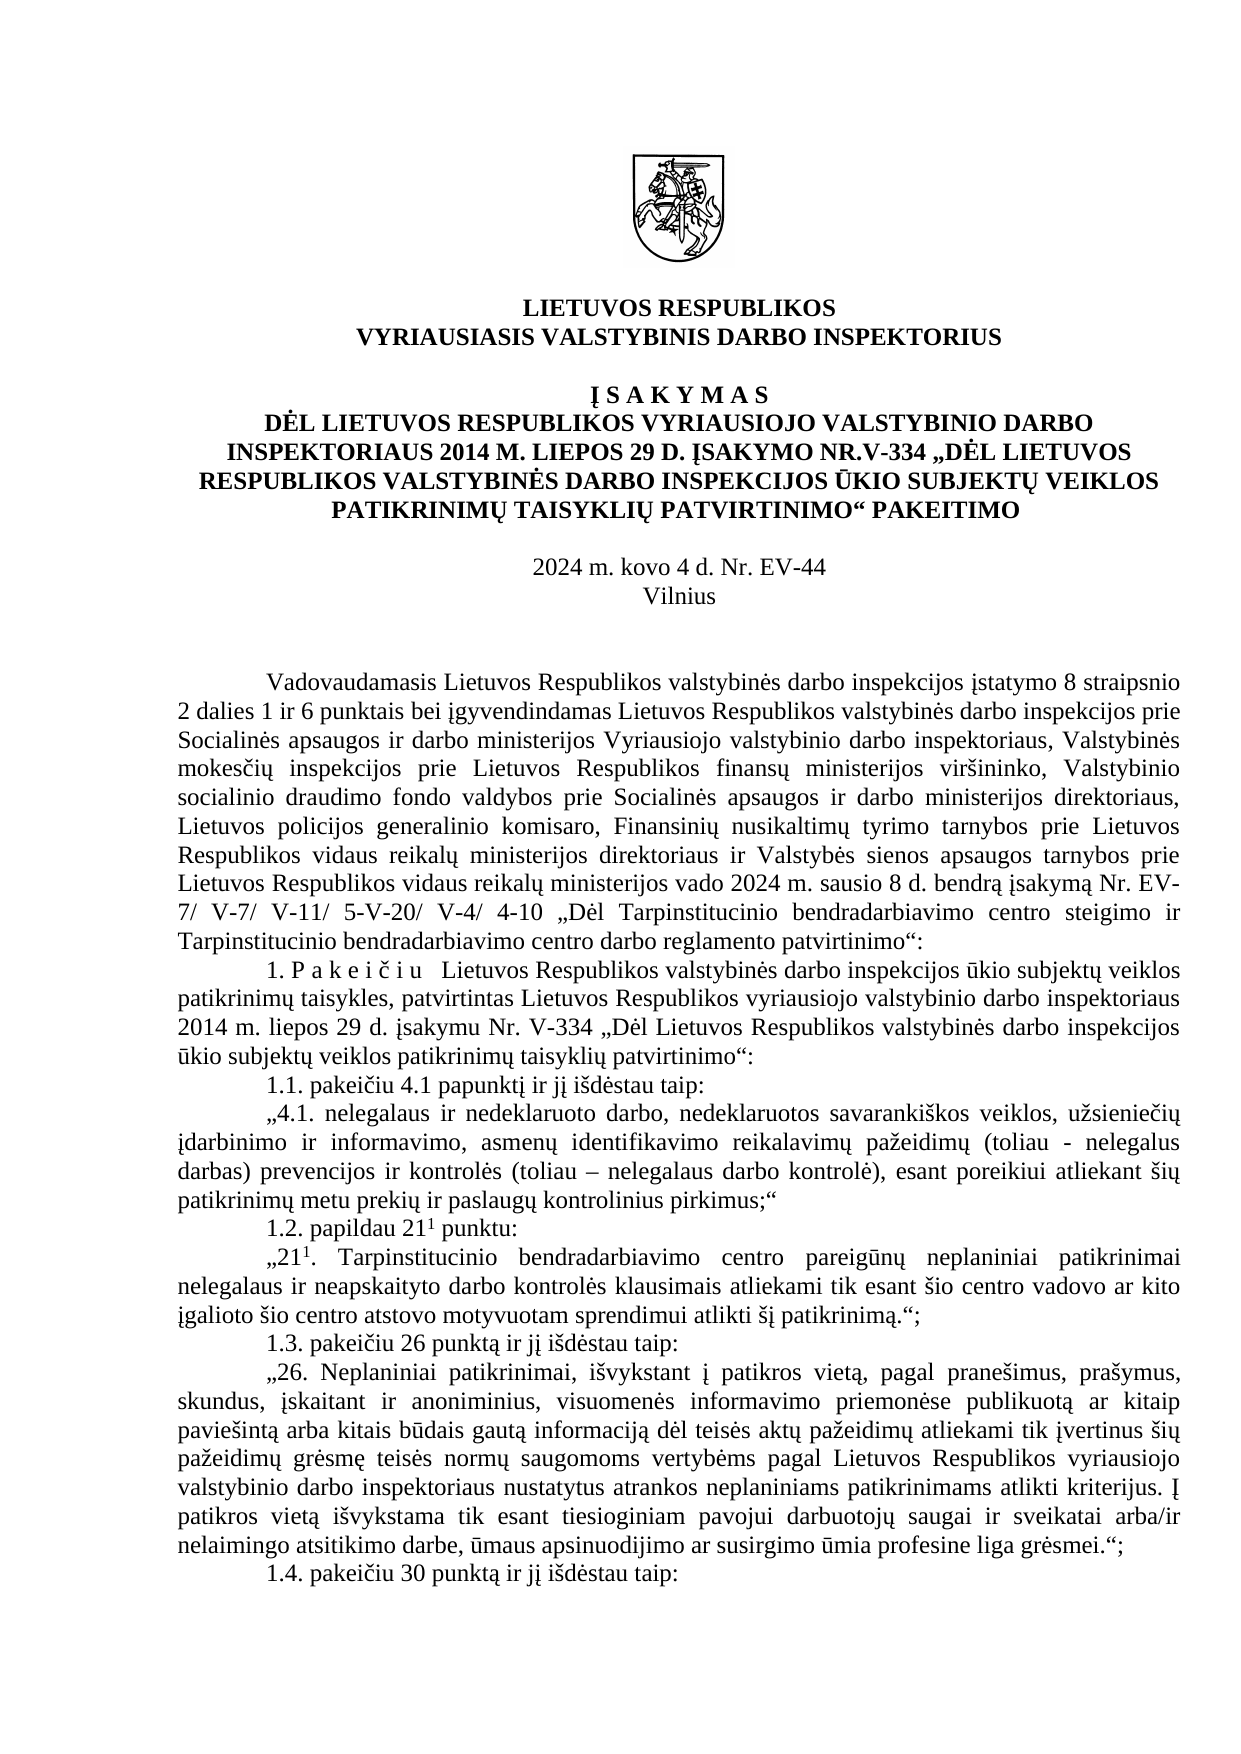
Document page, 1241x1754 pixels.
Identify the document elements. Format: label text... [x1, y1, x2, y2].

text Vilnius [177, 581, 1181, 610]
text VYRIAUSIASIS VALSTYBINIS DARBO INSPEKTORIUS [177, 322, 1181, 351]
text 1.2. papildau 211 punktu: [177, 1213, 1181, 1242]
text 1.3. pakeičiu 26 punktą ir jį išdėstau taip: [177, 1328, 1181, 1357]
text 2024 m. kovo 4 d. Nr. EV-44 [177, 552, 1181, 581]
text „4.1. nelegalaus ir nedeklaruoto darbo, nedeklaruotos savarankiškos veiklos, užsieniečių įdarbinimo ir informavimo, asmenų identifikavimo reikalavimų pažeidimų (toliau - nelegalus darbas) prevencijos ir kontrolės (toliau – nelegalaus darbo kontrolė), esant poreikiui atliekant šių patikrinimų metu prekių ir paslaugų kontrolinius pirkimus;“ [177, 1098, 1181, 1213]
text Vadovaudamasis Lietuvos Respublikos valstybinės darbo inspekcijos įstatymo 8 straipsnio 2 dalies 1 ir 6 punktais bei įgyvendindamas Lietuvos Respublikos valstybinės darbo inspekcijos prie Socialinės apsaugos ir darbo ministerijos Vyriausiojo valstybinio darbo inspektoriaus, Valstybinės mokesčių inspekcijos prie Lietuvos Respublikos finansų ministerijos viršininko, Valstybinio socialinio draudimo fondo valdybos prie Socialinės apsaugos ir darbo ministerijos direktoriaus, Lietuvos policijos generalinio komisaro, Finansinių nusikaltimų tyrimo tarnybos prie Lietuvos Respublikos vidaus reikalų ministerijos direktoriaus ir Valstybės sienos apsaugos tarnybos prie Lietuvos Respublikos vidaus reikalų ministerijos vado 2024 m. sausio 8 d. bendrą įsakymą Nr. EV-7/ V-7/ V-11/ 5-V-20/ V-4/ 4-10 „Dėl Tarpinstitucinio bendradarbiavimo centro steigimo ir Tarpinstitucinio bendradarbiavimo centro darbo reglamento patvirtinimo“: [177, 667, 1181, 955]
text „26. Neplaniniai patikrinimai, išvykstant į patikros vietą, pagal pranešimus, prašymus, skundus, įskaitant ir anoniminius, visuomenės informavimo priemonėse publikuotą ar kitaip paviešintą arba kitais būdais gautą informaciją dėl teisės aktų pažeidimų atliekami tik įvertinus šių pažeidimų grėsmę teisės normų saugomoms vertybėms pagal Lietuvos Respublikos vyriausiojo valstybinio darbo inspektoriaus nustatytus atrankos neplaniniams patikrinimams atlikti kriterijus. Į patikros vietą išvykstama tik esant tiesioginiam pavojui darbuotojų saugai ir sveikatai arba/ir nelaimingo atsitikimo darbe, ūmaus apsinuodijimo ar susirgimo ūmia profesine liga grėsmei.“; [177, 1357, 1181, 1558]
text 1.4. pakeičiu 30 punktą ir jį išdėstau taip: [177, 1558, 1181, 1587]
text Į S A K Y M A S [177, 380, 1181, 408]
text 1.1. pakeičiu 4.1 papunktį ir jį išdėstau taip: [177, 1070, 1181, 1098]
text DĖL LIETUVOS RESPUBLIKOS VYRIAUSIOJO VALSTYBINIO DARBO INSPEKTORIAUS 2014 M. LIEPOS 29 D. ĮSAKYMO NR.V-334 „DĖL LIETUVOS RESPUBLIKOS VALSTYBINĖS DARBO INSPEKCIJOS ŪKIO SUBJEKTŲ VEIKLOS PATIKRINIMŲ TAISYKLIŲ PATVIRTINIMO“ PAKEITIMO [177, 408, 1181, 523]
text „211. Tarpinstitucinio bendradarbiavimo centro pareigūnų neplaniniai patikrinimai nelegalaus ir neapskaityto darbo kontrolės klausimais atliekami tik esant šio centro vadovo ar kito įgalioto šio centro atstovo motyvuotam sprendimui atlikti šį patikrinimą.“; [177, 1242, 1181, 1328]
text 1. P a k e i č i u Lietuvos Respublikos valstybinės darbo inspekcijos ūkio subjektų veiklos patikrinimų taisykles, patvirtintas Lietuvos Respublikos vyriausiojo valstybinio darbo inspektoriaus 2014 m. liepos 29 d. įsakymu Nr. V-334 „Dėl Lietuvos Respublikos valstybinės darbo inspekcijos ūkio subjektų veiklos patikrinimų taisyklių patvirtinimo“: [177, 955, 1181, 1070]
text LIETUVOS RESPUBLIKOS [177, 293, 1181, 322]
